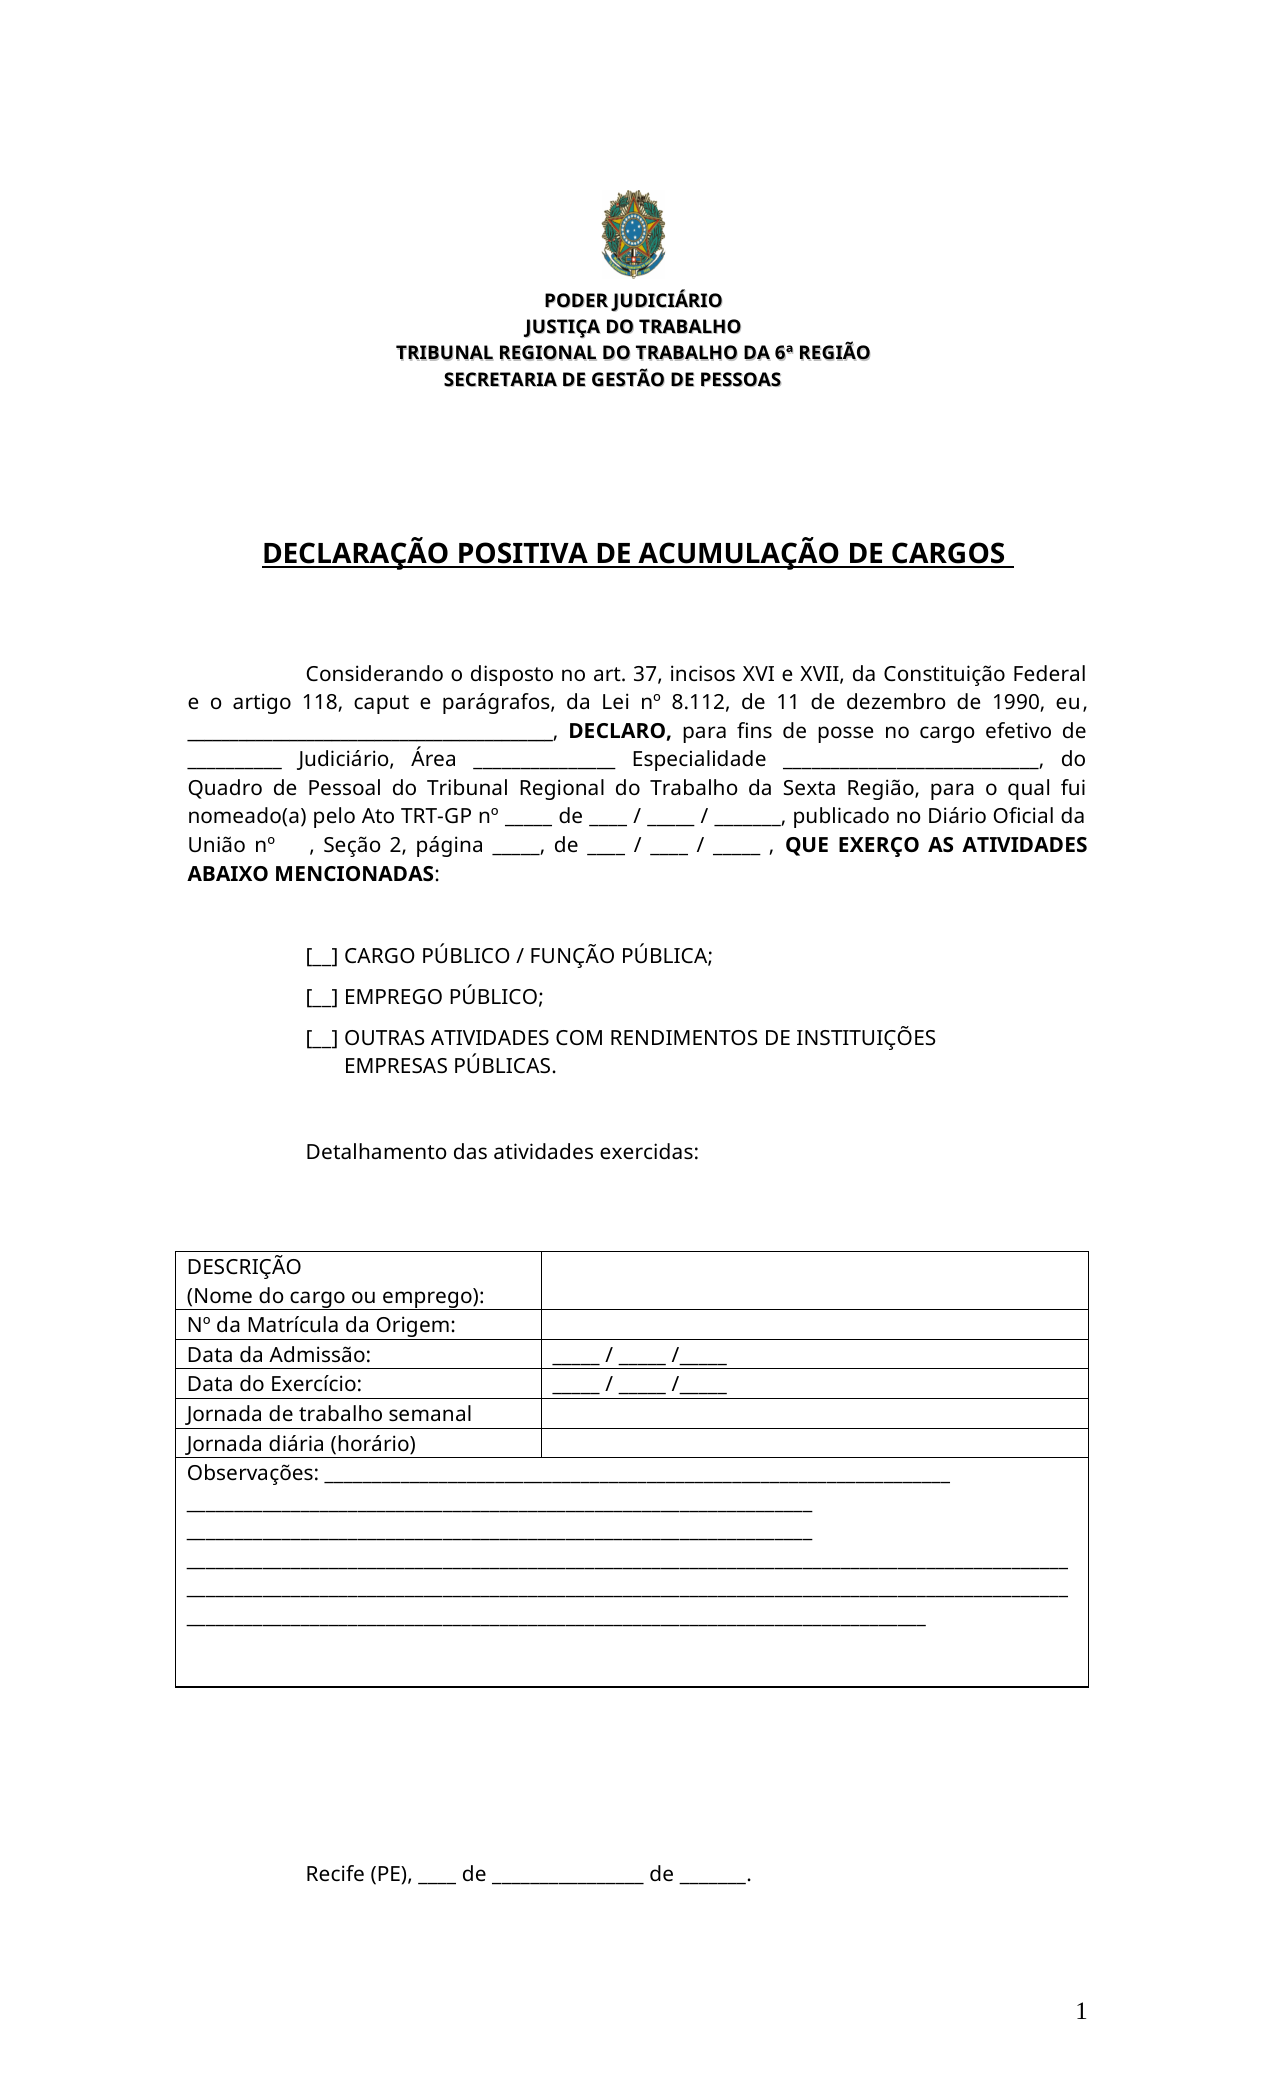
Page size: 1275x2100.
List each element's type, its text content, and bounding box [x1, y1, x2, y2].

subtitle DECLARAÇÃO POSITIVA DE ACUMULAÇÃO DE CARGOS [187, 534, 1088, 572]
table_cell Nº da Matrícula da Origem: [176, 1310, 541, 1339]
picture [601, 190, 666, 279]
text [__] OUTRAS ATIVIDADES COM RENDIMENTOS DE INSTITUIÇÕES [232, 1023, 1088, 1051]
table_cell Data da Admissão: [176, 1340, 541, 1368]
text [__] CARGO PÚBLICO / FUNÇÃO PÚBLICA; [187, 941, 1088, 969]
text Considerando o disposto no art. 37, incisos XVI e XVII, da Constituição Federal e o artigo 118, caput e parágrafos, da Lei nº 8.112, de 11 de dezembro de 1990, eu, ___________________________________________, DECLARO, para fins de posse no cargo efetivo de __________ Judiciário, Área _______________ Especialidade ___________________________, do Quadro de Pessoal do Tribunal Regional do Trabalho da Sexta Região, para o qual fui nomeado(a) pelo Ato TRT-GP nº _____ de ____ / _____ / _______, publicado no Diário Oficial da União nº , Seção 2, página _____, de ____ / ____ / _____ , QUE EXERÇO AS ATIVIDADES ABAIXO MENCIONADAS: [187, 659, 1088, 887]
table_cell [542, 1310, 1088, 1339]
text Recife (PE), ____ de ________________ de _______. [232, 1859, 1088, 1887]
text [__] EMPREGO PÚBLICO; [187, 982, 1088, 1010]
table_cell Jornada de trabalho semanal [176, 1399, 541, 1427]
table_header DESCRIÇÃO (Nome do cargo ou emprego): [176, 1252, 541, 1309]
table_header [542, 1252, 1088, 1309]
table_header PODER JUDICIÁRIO JUSTIÇA DO TRABALHO TRIBUNAL REGIONAL DO TRABALHO DA 6ª REGIÃO SECRETARIA DE GESTÃO DE PESSOAS [131, 181, 975, 392]
table_cell _____ / _____ /_____ [542, 1340, 1088, 1368]
table_header [975, 181, 1125, 392]
table_cell _____ / _____ /_____ [542, 1369, 1088, 1398]
table_cell Observações: __________________________________________________________________ __________________________________________________________________ __________________________________________________________________ ________________________________________________________________________________________________________________________________________________________________________________________________________________________________________________________________________ [176, 1458, 1088, 1686]
table_cell Jornada diária (horário) [176, 1429, 541, 1457]
table_cell [542, 1429, 1088, 1457]
table_cell Data do Exercício: [176, 1369, 541, 1398]
text Detalhamento das atividades exercidas: [187, 1137, 1088, 1165]
text EMPRESAS PÚBLICAS. [232, 1051, 1088, 1080]
table_cell [542, 1399, 1088, 1427]
